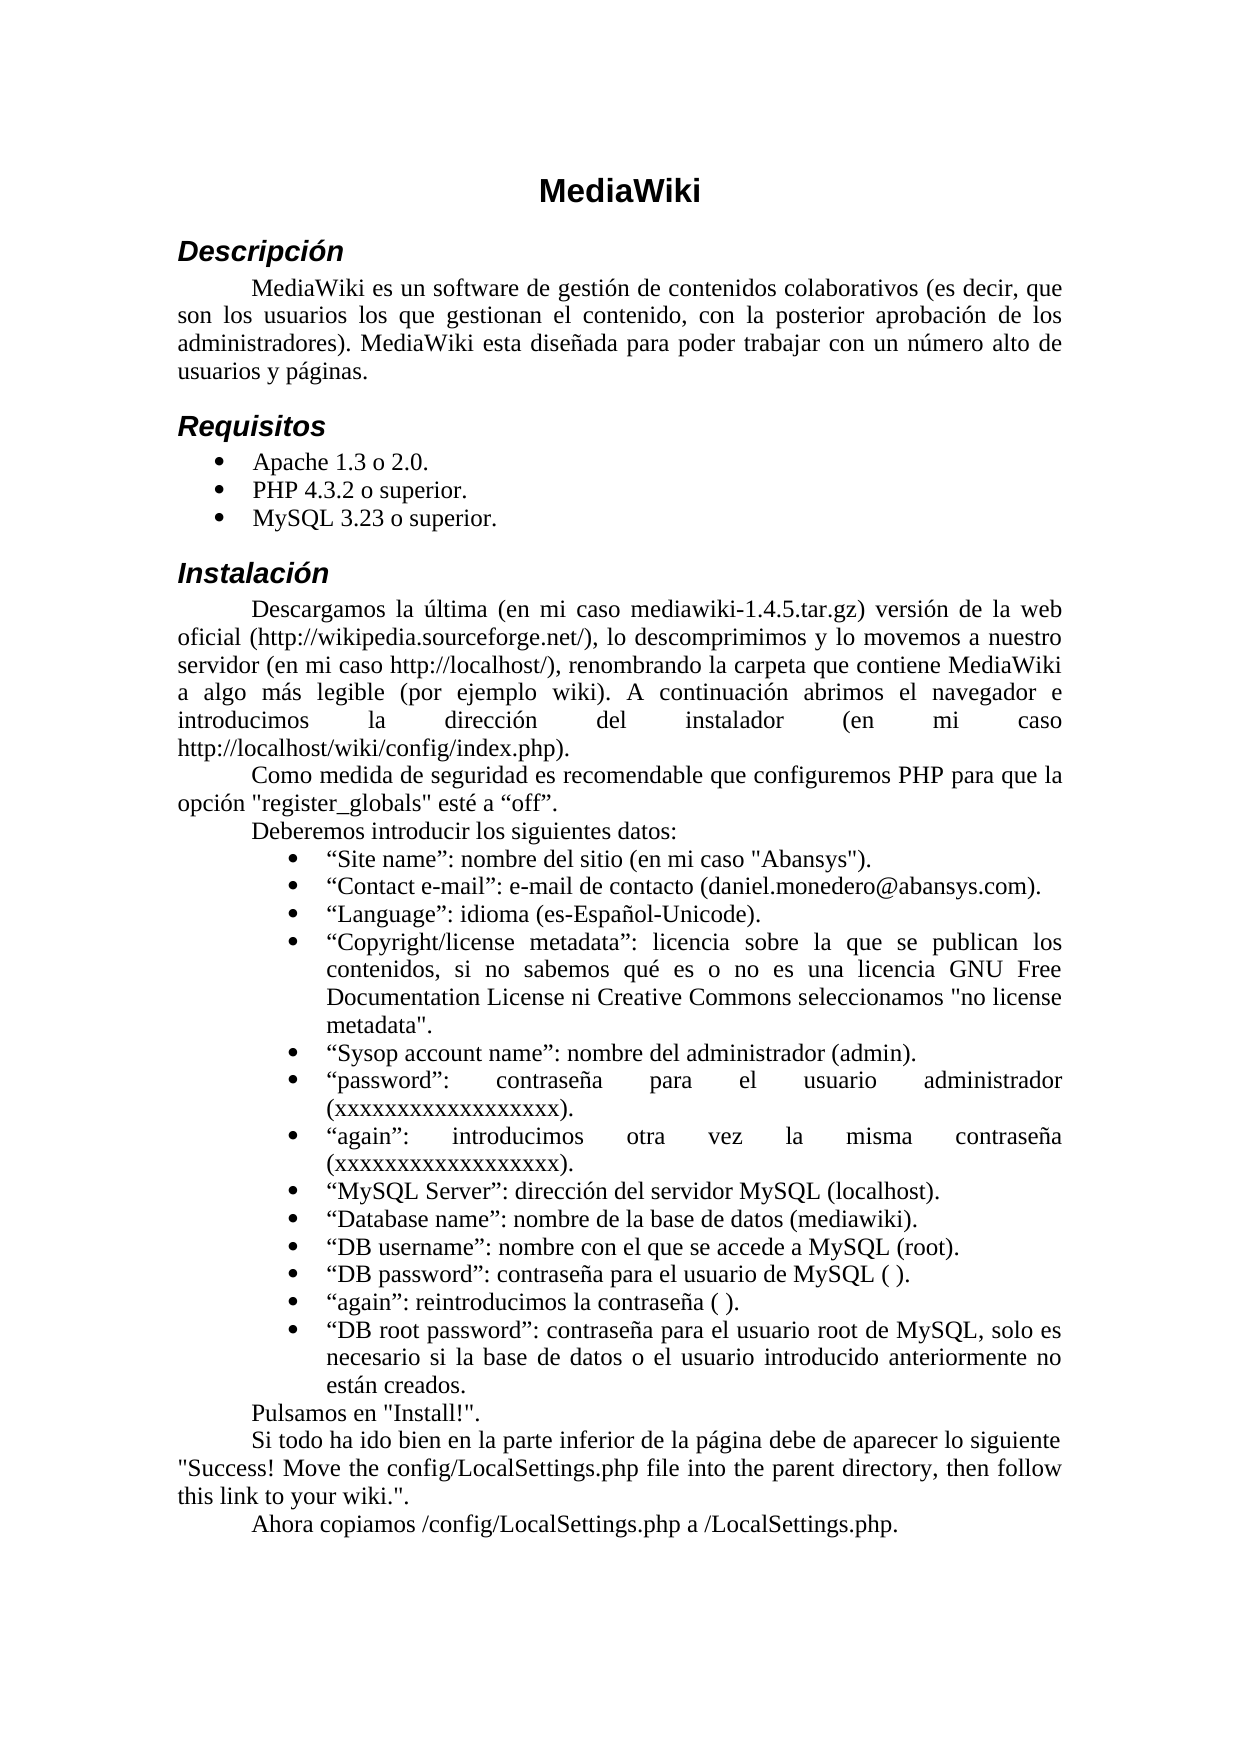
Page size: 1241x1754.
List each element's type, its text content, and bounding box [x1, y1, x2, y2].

text Ahora copiamos /config/LocalSettings.php a /LocalSettings.php. [177, 1510, 1063, 1537]
list “DB username”: nombre con el que se accede a MySQL (root). [288, 1233, 1063, 1260]
subtitle Instalación [177, 557, 1063, 589]
list MySQL 3.23 o superior. [215, 504, 1063, 532]
list “Site name”: nombre del sitio (en mi caso "Abansys"). [288, 845, 1063, 872]
subtitle Requisitos [177, 409, 1063, 442]
subtitle Descripción [177, 235, 1063, 267]
list “Database name”: nombre de la base de datos (mediawiki). [288, 1205, 1063, 1233]
text Descargamos la última (en mi caso mediawiki-1.4.5.tar.gz) versión de la web oficial (http://wikipedia.sourceforge.net/), lo descomprimimos y lo movemos a nuestro servidor (en mi caso http://localhost/), renombrando la carpeta que contiene MediaWiki a algo más legible (por ejemplo wiki). A continuación abrimos el navegador e introducimos la dirección del instalador (en mi caso http://localhost/wiki/config/index.php). [177, 595, 1063, 762]
list “again”: reintroducimos la contraseña ( ). [288, 1288, 1063, 1316]
list “Sysop account name”: nombre del administrador (admin). [288, 1039, 1063, 1066]
text Si todo ha ido bien en la parte inferior de la página debe de aparecer lo siguiente "Success! Move the config/LocalSettings.php file into the parent directory, then follow this link to your wiki.". [177, 1427, 1063, 1510]
list “DB password”: contraseña para el usuario de MySQL ( ). [288, 1260, 1063, 1288]
text Pulsamos en "Install!". [177, 1399, 1063, 1427]
list Apache 1.3 o 2.0. [215, 448, 1063, 476]
list “Language”: idioma (es-Español-Unicode). [288, 900, 1063, 928]
text Como medida de seguridad es recomendable que configuremos PHP para que la opción "register_globals" esté a “off”. [177, 762, 1063, 817]
text Deberemos introducir los siguientes datos: [177, 817, 1063, 845]
text MediaWiki es un software de gestión de contenidos colaborativos (es decir, que son los usuarios los que gestionan el contenido, con la posterior aprobación de los administradores). MediaWiki esta diseñada para poder trabajar con un número alto de usuarios y páginas. [177, 274, 1063, 384]
list “Copyright/license metadata”: licencia sobre la que se publican los contenidos, si no sabemos qué es o no es una licencia GNU Free Documentation License ni Creative Commons seleccionamos "no license metadata". [288, 928, 1063, 1039]
list “DB root password”: contraseña para el usuario root de MySQL, solo es necesario si la base de datos o el usuario introducido anteriormente no están creados. [288, 1316, 1063, 1399]
list “Contact e-mail”: e-mail de contacto (daniel.monedero@abansys.com). [288, 872, 1063, 900]
subtitle MediaWiki [177, 173, 1063, 210]
list PHP 4.3.2 o superior. [215, 476, 1063, 504]
list “password”: contraseña para el usuario administrador (xxxxxxxxxxxxxxxxxx). [288, 1066, 1063, 1122]
list “again”: introducimos otra vez la misma contraseña (xxxxxxxxxxxxxxxxxx). [288, 1122, 1063, 1177]
list “MySQL Server”: dirección del servidor MySQL (localhost). [288, 1177, 1063, 1205]
